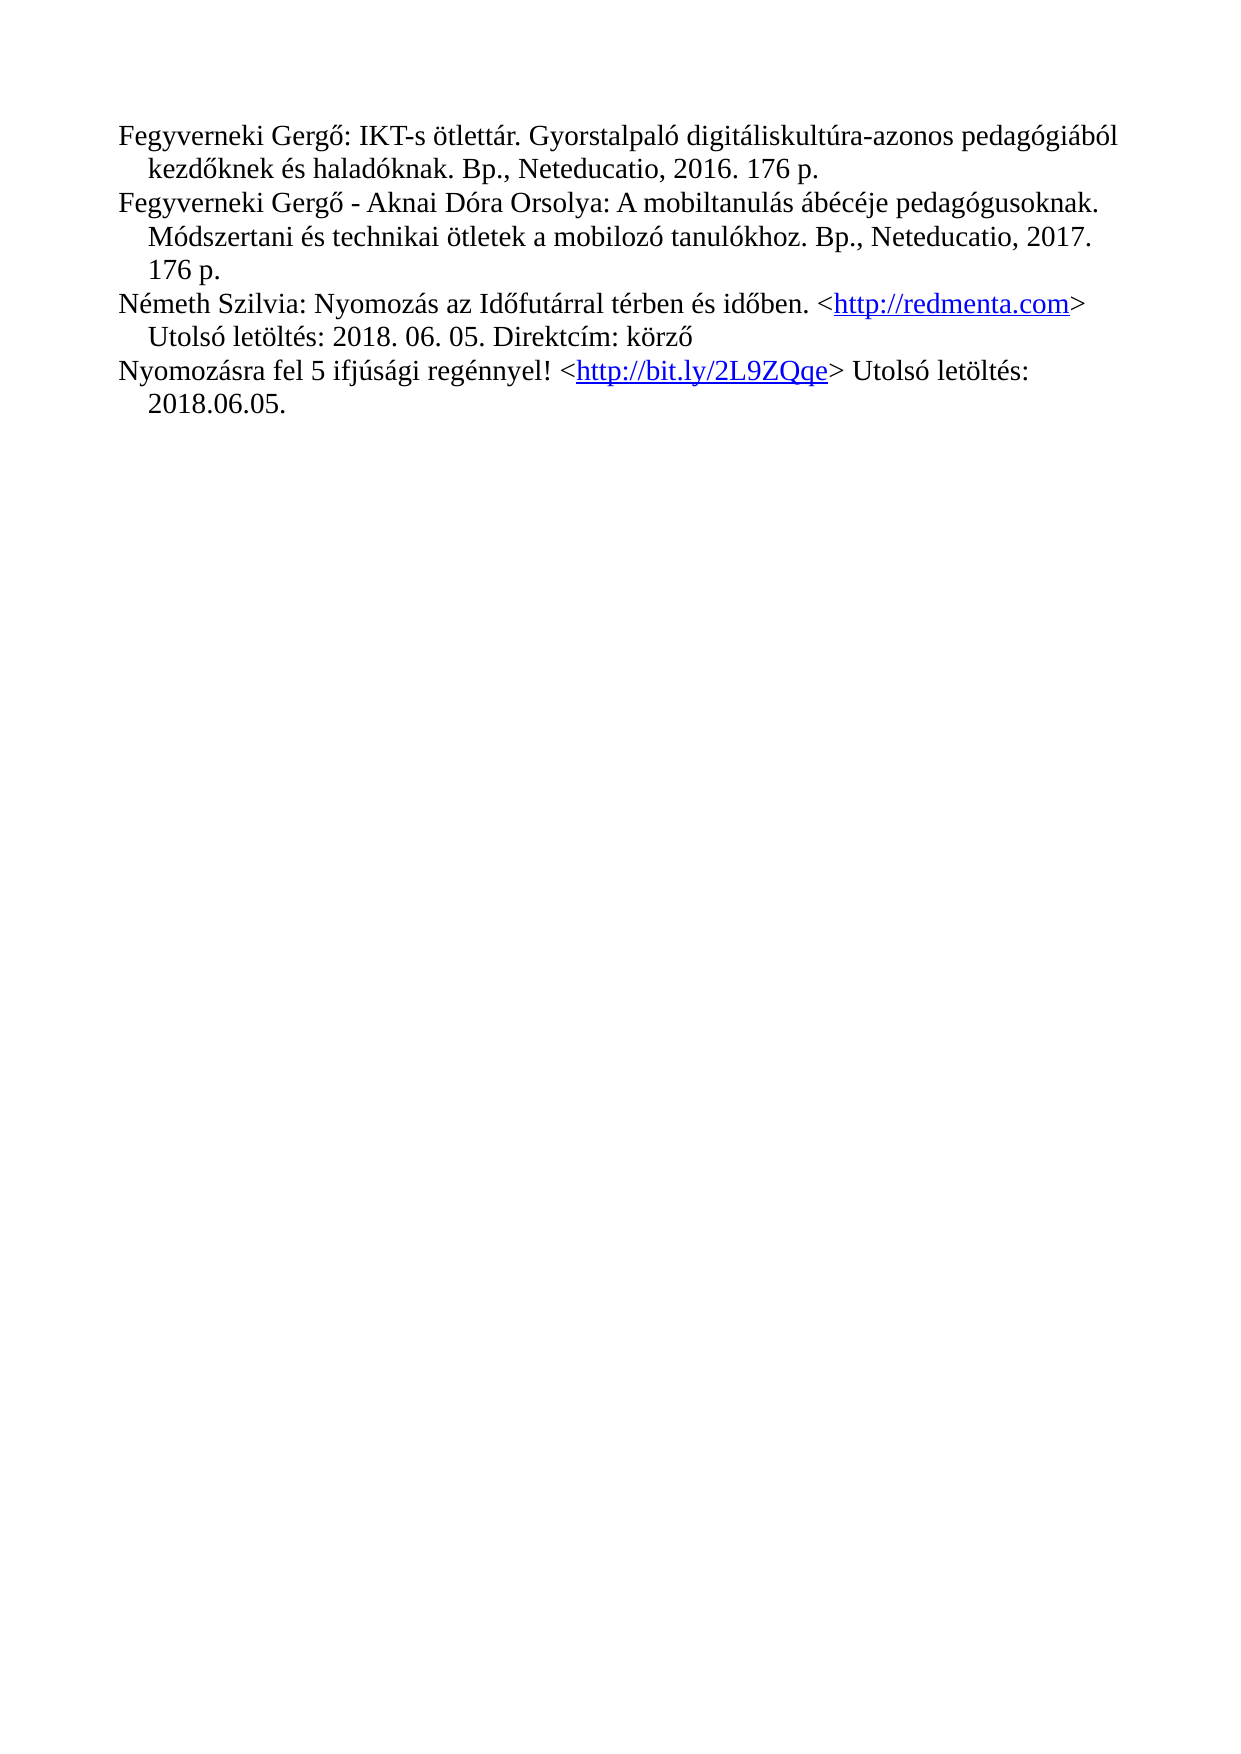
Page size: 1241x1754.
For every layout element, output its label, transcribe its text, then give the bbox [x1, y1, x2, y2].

text Nyomozásra fel 5 ifjúsági regénnyel! <http://bit.ly/2L9ZQqe> Utolsó letöltés: 2018.06.05. [118, 353, 1122, 420]
text Németh Szilvia: Nyomozás az Időfutárral térben és időben. <http://redmenta.com> Utolsó letöltés: 2018. 06. 05. Direktcím: körző [118, 286, 1122, 353]
text Fegyverneki Gergő - Aknai Dóra Orsolya: A mobiltanulás ábécéje pedagógusoknak. Módszertani és technikai ötletek a mobilozó tanulókhoz. Bp., Neteducatio, 2017. 176 p. [118, 185, 1122, 286]
text Fegyverneki Gergő: IKT-s ötlettár. Gyorstalpaló digitáliskultúra-azonos pedagógiából kezdőknek és haladóknak. Bp., Neteducatio, 2016. 176 p. [118, 118, 1122, 185]
